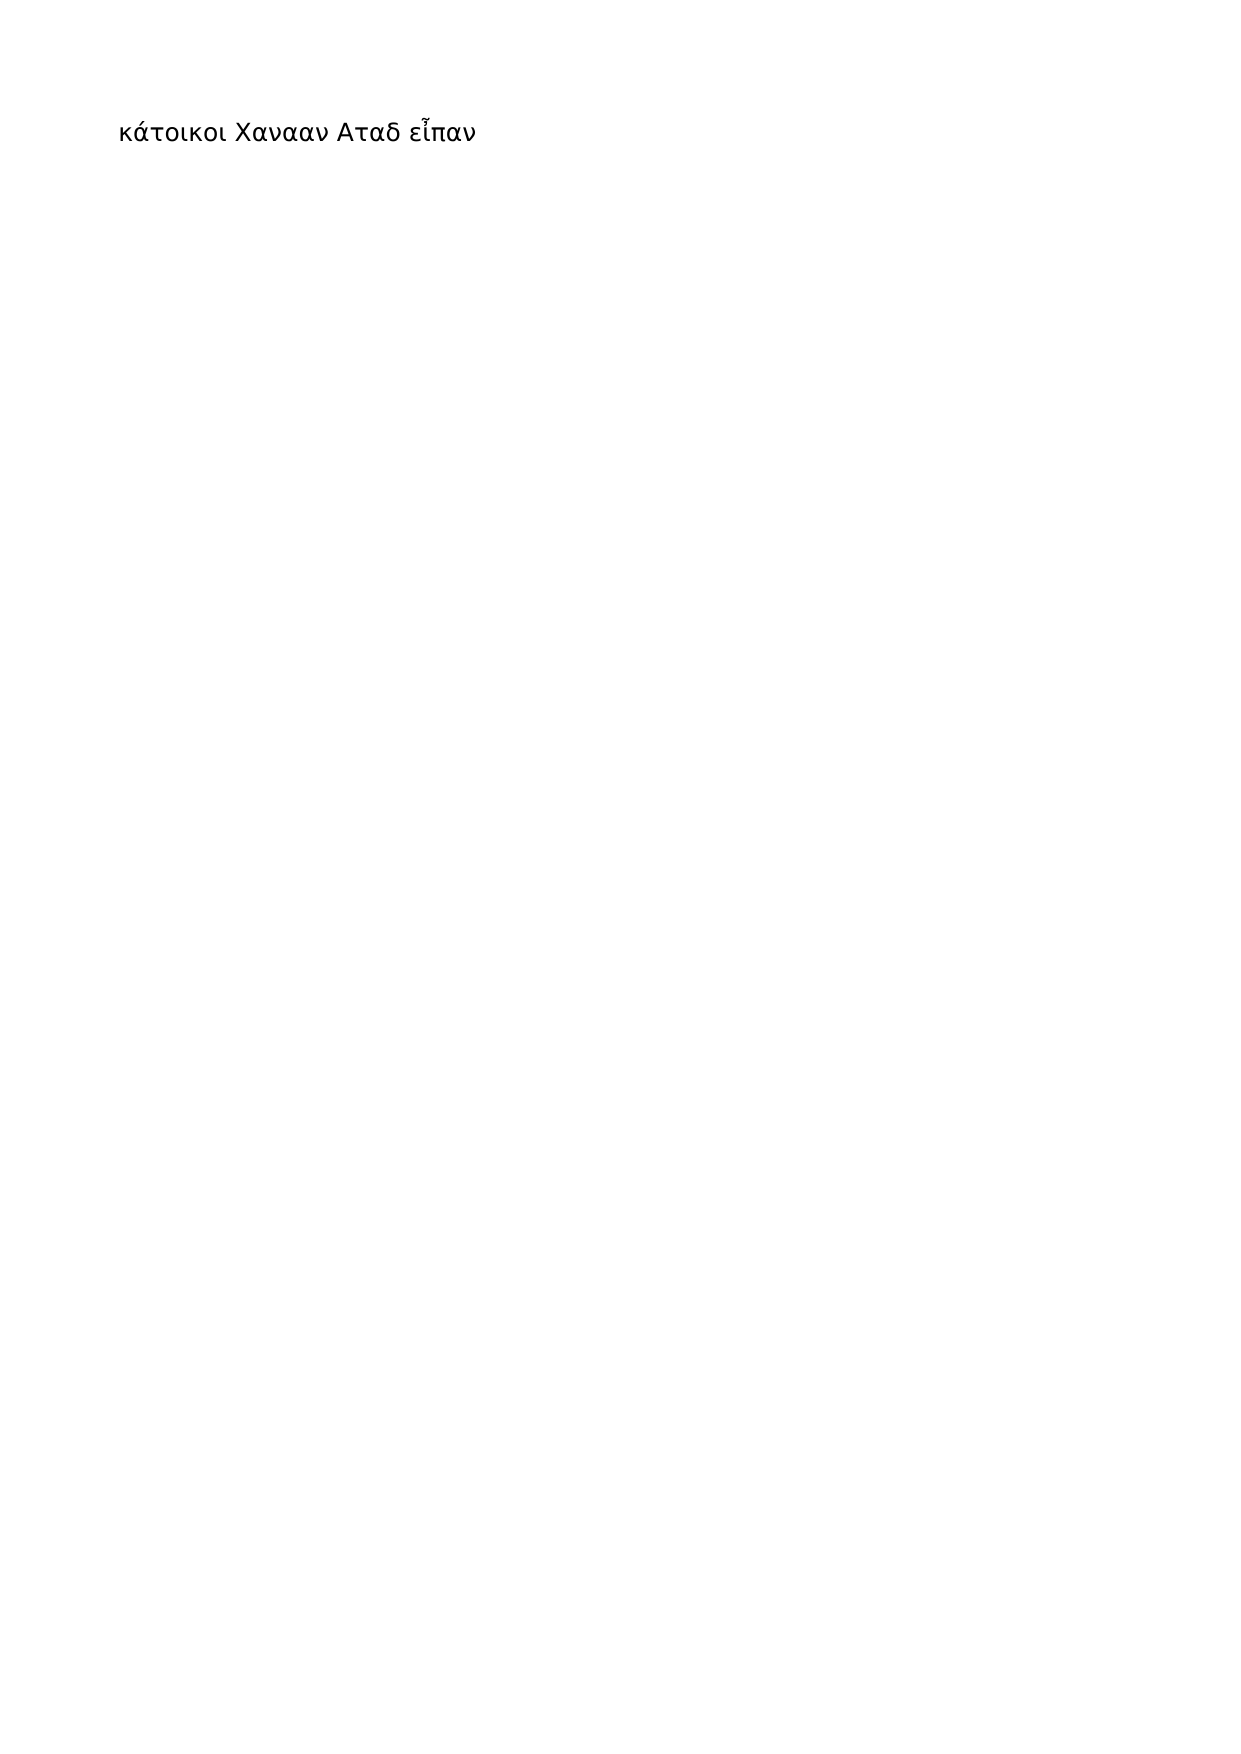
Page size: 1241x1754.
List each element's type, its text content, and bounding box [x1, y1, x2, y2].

text κάτοικοι Χανααν Αταδ εἶπαν [118, 118, 1122, 147]
